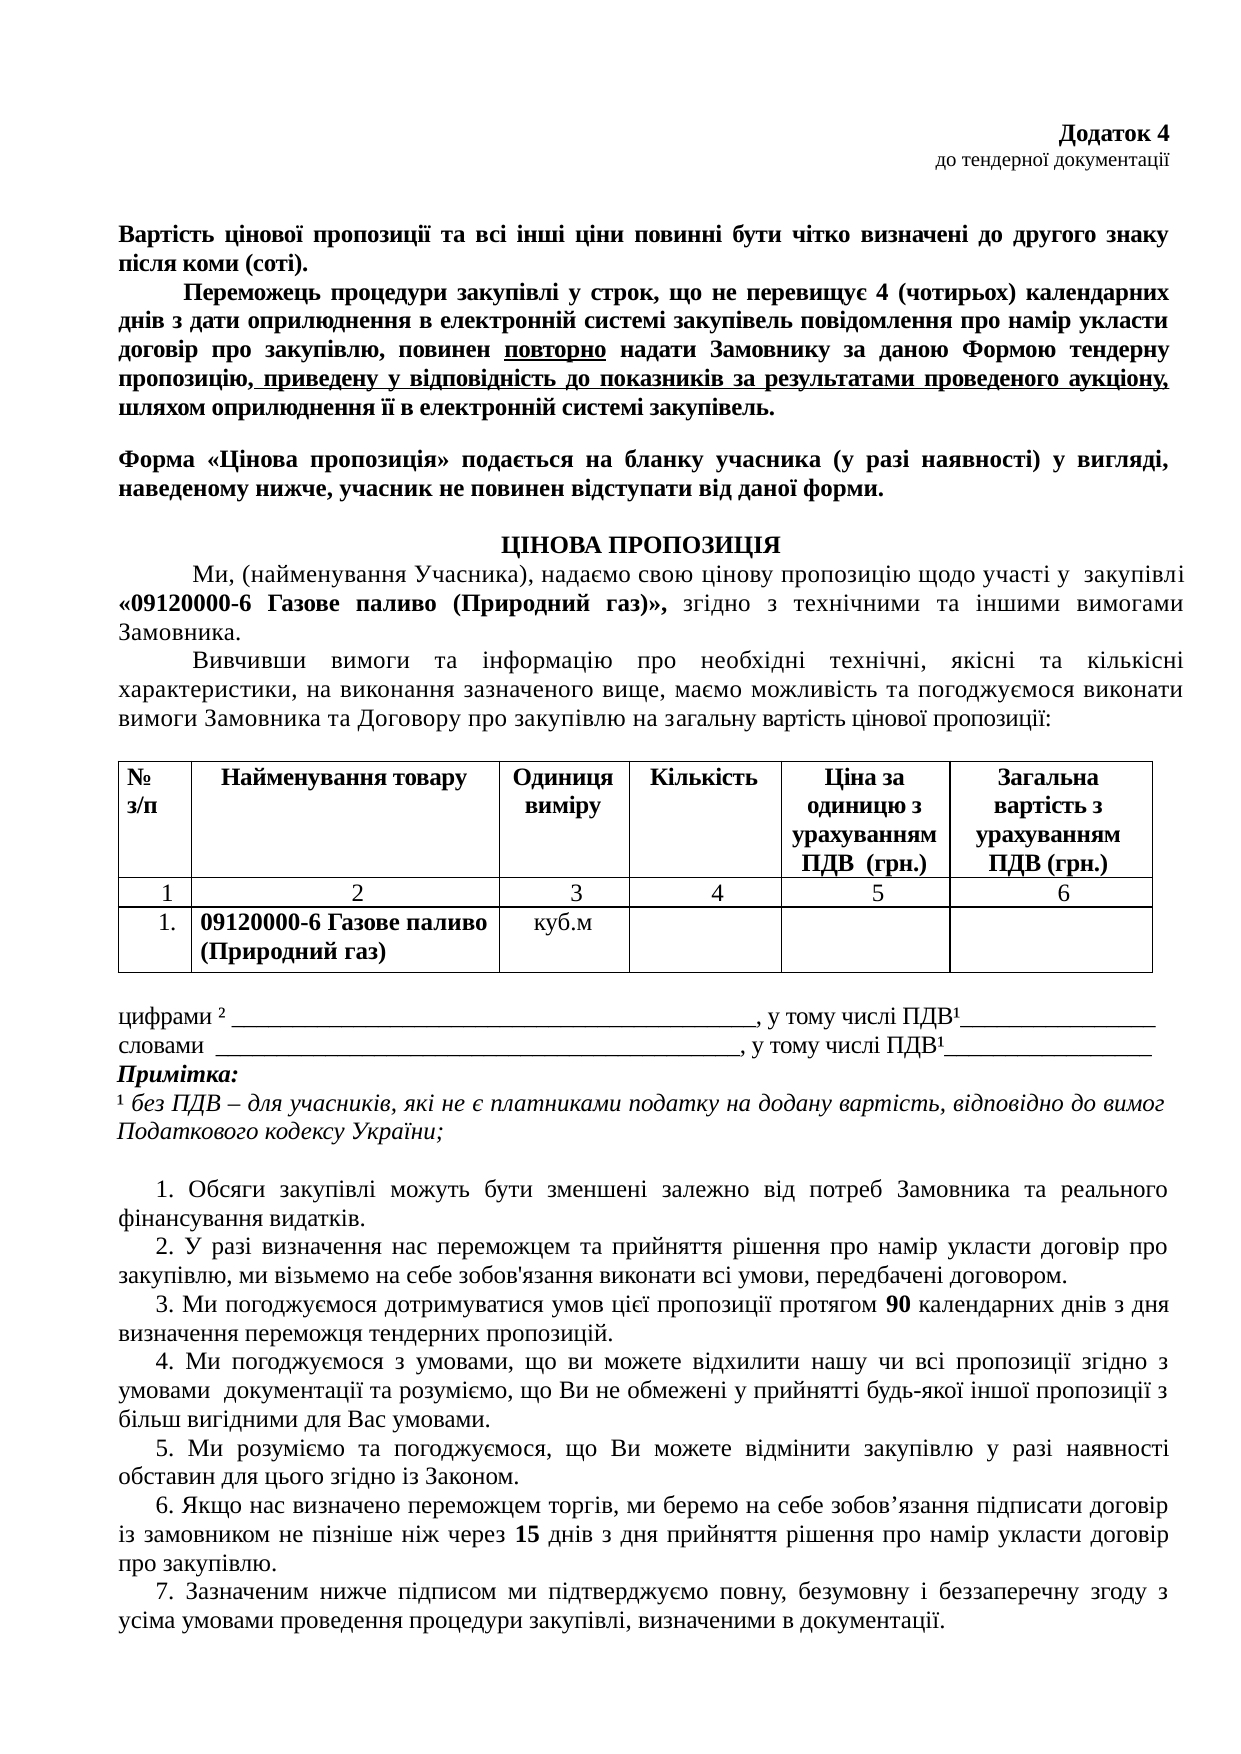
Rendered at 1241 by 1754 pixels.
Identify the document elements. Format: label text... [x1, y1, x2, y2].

table_cell 4 [630, 878, 781, 906]
text 3. Ми погоджуємося дотримуватися умов цієї пропозиції протягом 90 календарних днів з дня визначення переможця тендерних пропозицій. [118, 1289, 1170, 1346]
table_cell 3 [500, 878, 629, 906]
table_cell [782, 908, 949, 972]
table_cell 2 [192, 878, 499, 906]
text Ми, (найменування Учасника), надаємо свою цінову пропозицію щодо участі у закупівлі «09120000-6 Газове паливо (Природний газ)», згідно з технічними та іншими вимогами Замовника. [118, 559, 1184, 646]
text Додаток 4 [118, 118, 1170, 147]
table_header Кількість [630, 762, 781, 877]
text 6. Якщо нас визначено переможцем торгів, ми беремо на себе зобов’язання підписати договір із замовником не пізніше ніж через 15 днів з дня прийняття рішення про намір укласти договір про закупівлю. [118, 1490, 1170, 1576]
text ¹ без ПДВ – для учасників, які не є платниками податку на додану вартість, відповідно до вимог Податкового кодексу України; [118, 1088, 1170, 1145]
table_cell 1. [119, 908, 191, 972]
table_cell куб.м [500, 908, 629, 972]
text Переможець процедури закупівлі у строк, що не перевищує 4 (чотирьох) календарних днів з дати оприлюднення в електронній системі закупівель повідомлення про намір укласти договір про закупівлю, повинен повторно надати Замовнику за даною Формою тендерну пропозицію, приведену у відповідність до показників за результатами проведеного аукціону, шляхом оприлюднення її в електронній системі закупівель. [118, 277, 1170, 420]
text 2. У разі визначення нас переможцем та прийняття рішення про намір укласти договір про закупівлю, ми візьмемо на себе зобов'язання виконати всі умови, передбачені договором. [118, 1231, 1170, 1289]
table_cell [630, 908, 781, 972]
table_header № з/п [119, 762, 191, 877]
text 5. Ми розуміємо та погоджуємося, що Ви можете відмінити закупівлю у разі наявності обставин для цього згідно із Законом. [118, 1433, 1170, 1490]
text цифрами ² ___________________________________________, у тому числі ПДВ¹________________ [118, 1001, 1197, 1030]
text словами ___________________________________________, у тому числі ПДВ¹_________________ [118, 1030, 1197, 1059]
text Примітка: [118, 1059, 1170, 1088]
text Вартість цінової пропозиції та всі інші ціни повинні бути чітко визначені до другого знаку після коми (соті). [118, 219, 1170, 277]
table_header Найменування товару [192, 762, 499, 877]
table_cell [951, 908, 1152, 972]
table_header Ціна за одиницю з урахуванням ПДВ (грн.) [782, 762, 949, 877]
table_header Одиниця виміру [500, 762, 629, 877]
text до тендерної документації [118, 147, 1170, 171]
table_cell 1 [119, 878, 191, 906]
table_cell 5 [782, 878, 949, 906]
text 1. Обсяги закупівлі можуть бути зменшені залежно від потреб Замовника та реального фінансування видатків. [118, 1174, 1170, 1231]
text Вивчивши вимоги та інформацію про необхідні технічні, якісні та кількісні характеристики, на виконання зазначеного вище, маємо можливість та погоджуємося виконати вимоги Замовника та Договору про закупівлю на загальну вартість цінової пропозиції: [118, 646, 1184, 732]
text Форма «Цінова пропозиція» подається на бланку учасника (у разі наявності) у вигляді, наведеному нижче, учасник не повинен відступати від даної форми. [118, 444, 1170, 502]
text 7. Зазначеним нижче підписом ми підтверджуємо повну, безумовну і беззаперечну згоду з усіма умовами проведення процедури закупівлі, визначеними в документації. [118, 1576, 1170, 1634]
table_cell 6 [951, 878, 1152, 906]
text 4. Ми погоджуємося з умовами, що ви можете відхилити нашу чи всі пропозиції згідно з умовами документації та розуміємо, що Ви не обмежені у прийнятті будь-якої іншої пропозиції з більш вигідними для Вас умовами. [118, 1346, 1170, 1433]
table_cell 09120000-6 Газове паливо (Природний газ) [192, 908, 499, 972]
text ЦІНОВА ПРОПОЗИЦІЯ [118, 531, 1170, 559]
table_header Загальна вартість з урахуванням ПДВ (грн.) [951, 762, 1152, 877]
